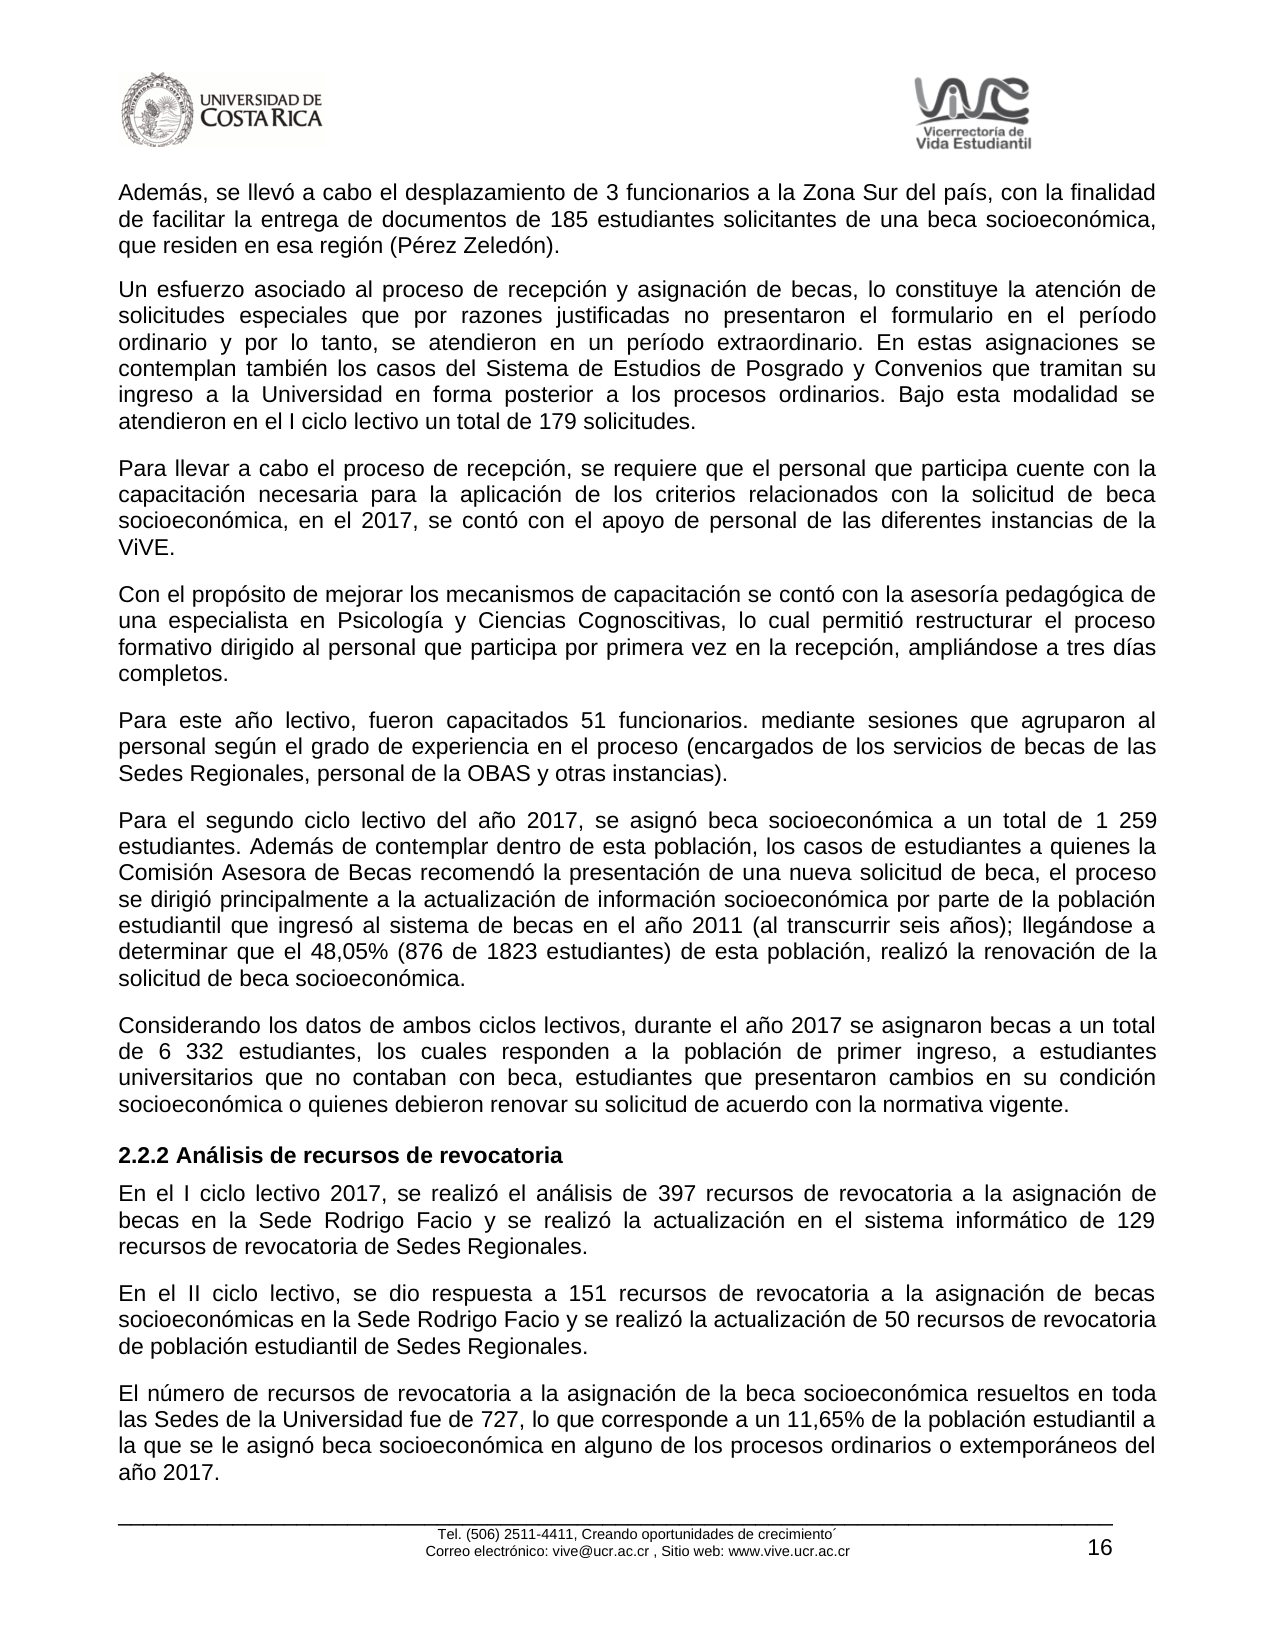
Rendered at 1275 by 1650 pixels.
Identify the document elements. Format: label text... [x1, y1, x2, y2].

text Con el propósito de mejorar los mecanismos de capacitación se contó con la asesoría pedagógica de una especialista en Psicología y Ciencias Cognoscitivas, lo cual permitió restructurar el proceso formativo dirigido al personal que participa por primera vez en la recepción, ampliándose a tres días completos. [118, 581, 1157, 686]
text Un esfuerzo asociado al proceso de recepción y asignación de becas, lo constituye la atención de solicitudes especiales que por razones justificadas no presentaron el formulario en el período ordinario y por lo tanto, se atendieron en un período extraordinario. En estas asignaciones se contemplan también los casos del Sistema de Estudios de Posgrado y Convenios que tramitan su ingreso a la Universidad en forma posterior a los procesos ordinarios. Bajo esta modalidad se atendieron en el I ciclo lectivo un total de 179 solicitudes. [118, 276, 1157, 434]
text El número de recursos de revocatoria a la asignación de la beca socioeconómica resueltos en toda las Sedes de la Universidad fue de 727, lo que corresponde a un 11,65% de la población estudiantil a la que se le asignó beca socioeconómica en alguno de los procesos ordinarios o extemporáneos del año 2017. [118, 1379, 1157, 1485]
text En el II ciclo lectivo, se dio respuesta a 151 recursos de revocatoria a la asignación de becas socioeconómicas en la Sede Rodrigo Facio y se realizó la actualización de 50 recursos de revocatoria de población estudiantil de Sedes Regionales. [118, 1280, 1157, 1359]
text Considerando los datos de ambos ciclos lectivos, durante el año 2017 se asignaron becas a un total de 6 332 estudiantes, los cuales responden a la población de primer ingreso, a estudiantes universitarios que no contaban con beca, estudiantes que presentaron cambios en su condición socioeconómica o quienes debieron renovar su solicitud de acuerdo con la normativa vigente. [118, 1012, 1157, 1117]
text Para el segundo ciclo lectivo del año 2017, se asignó beca socioeconómica a un total de 1 259 estudiantes. Además de contemplar dentro de esta población, los casos de estudiantes a quienes la Comisión Asesora de Becas recomendó la presentación de una nueva solicitud de beca, el proceso se dirigió principalmente a la actualización de información socioeconómica por parte de la población estudiantil que ingresó al sistema de becas en el año 2011 (al transcurrir seis años); llegándose a determinar que el 48,05% (876 de 1823 estudiantes) de esta población, realizó la renovación de la solicitud de beca socioeconómica. [118, 807, 1157, 991]
text Para este año lectivo, fueron capacitados 51 funcionarios. mediante sesiones que agruparon al personal según el grado de experiencia en el proceso (encargados de los servicios de becas de las Sedes Regionales, personal de la OBAS y otras instancias). [118, 707, 1157, 786]
text En el I ciclo lectivo 2017, se realizó el análisis de 397 recursos de revocatoria a la asignación de becas en la Sede Rodrigo Facio y se realizó la actualización en el sistema informático de 129 recursos de revocatoria de Sedes Regionales. [118, 1180, 1157, 1259]
text Para llevar a cabo el proceso de recepción, se requiere que el personal que participa cuente con la capacitación necesaria para la aplicación de los criterios relacionados con la solicitud de beca socioeconómica, en el 2017, se contó con el apoyo de personal de las diferentes instancias de la ViVE. [118, 455, 1157, 560]
subtitle 2.2.2 Análisis de recursos de revocatoria [118, 1142, 1157, 1168]
text Además, se llevó a cabo el desplazamiento de 3 funcionarios a la Zona Sur del país, con la finalidad de facilitar la entrega de documentos de 185 estudiantes solicitantes de una beca socioeconómica, que residen en esa región (Pérez Zeledón). [118, 179, 1157, 258]
